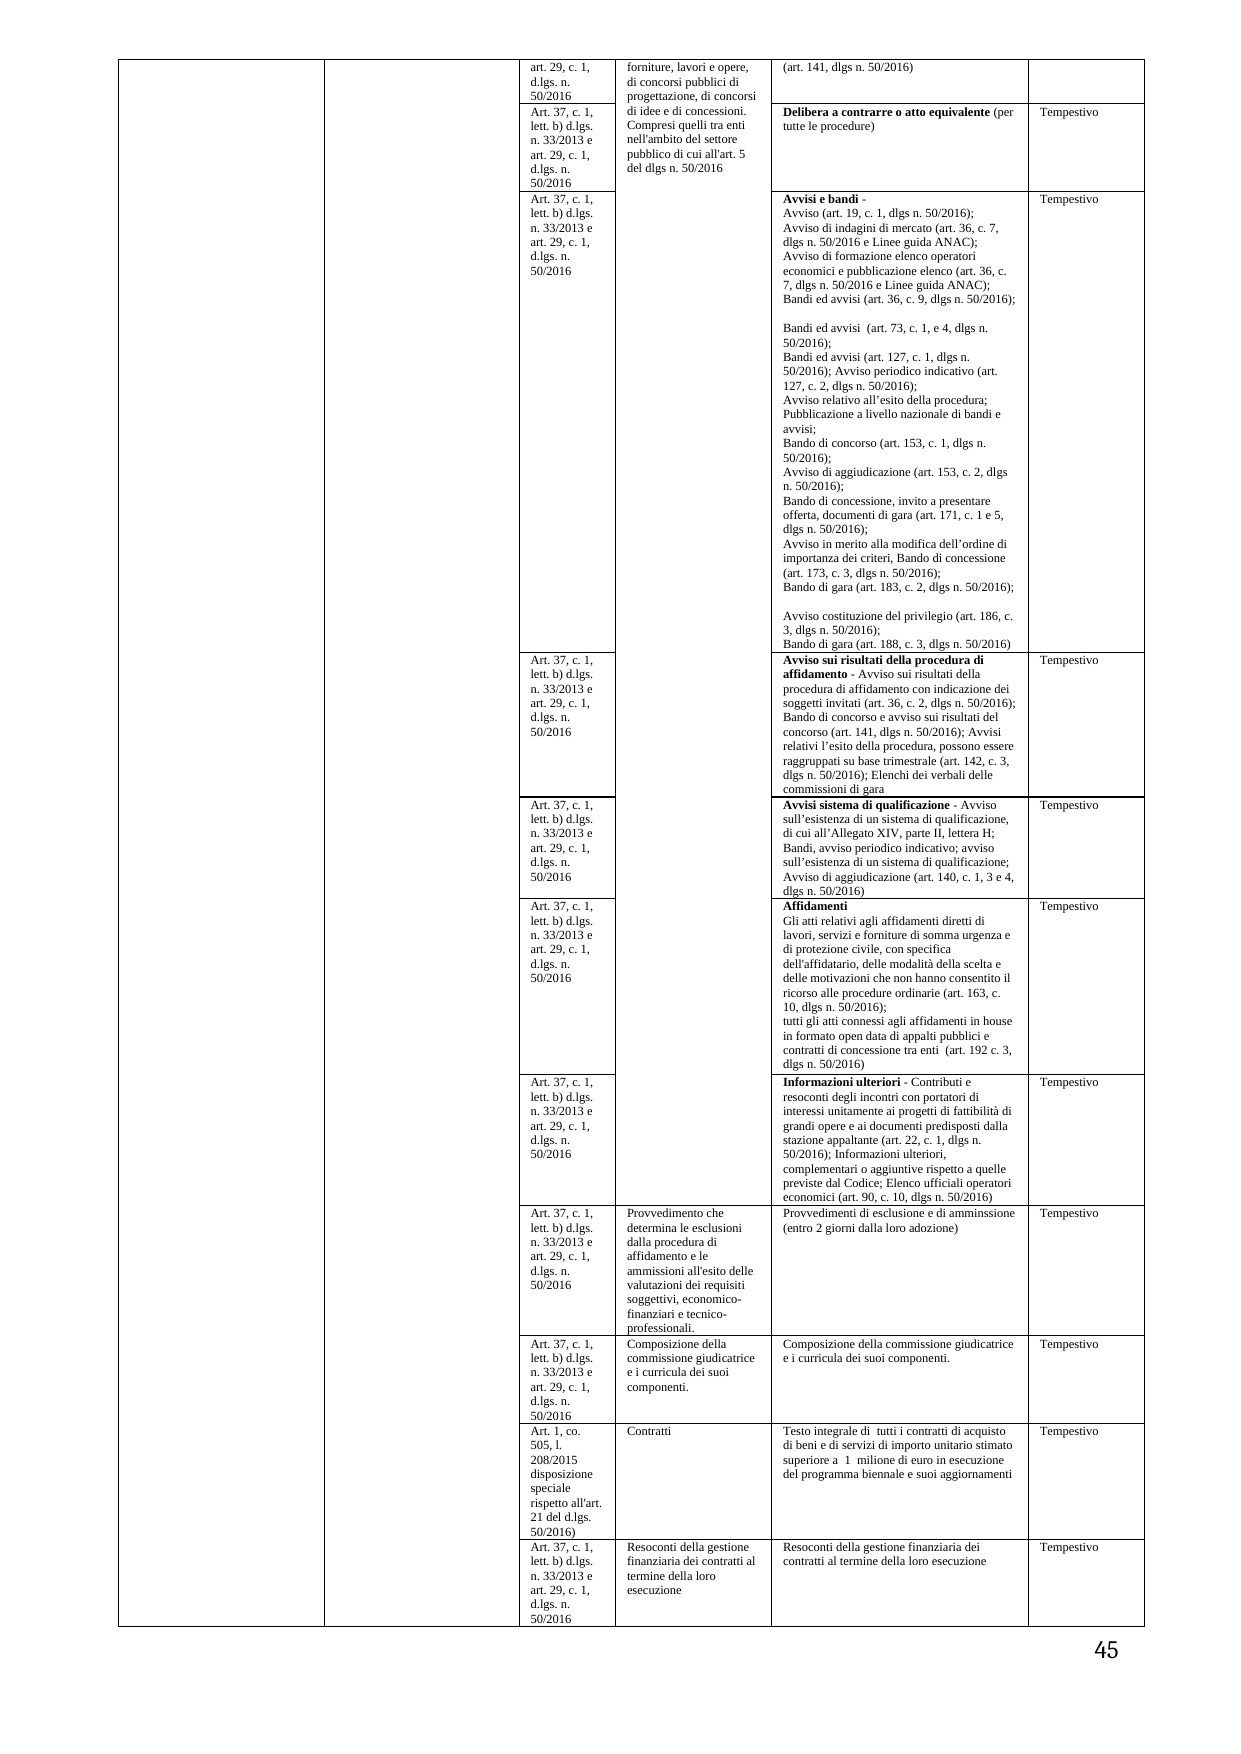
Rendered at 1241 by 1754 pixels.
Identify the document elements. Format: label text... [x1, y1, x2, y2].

table_cell Tempestivo [1029, 1206, 1144, 1335]
table_cell Avvisi sistema di qualificazione - Avviso sull’esistenza di un sistema di qualificazione, di cui all’Allegato XIV, parte II, lettera H; Bandi, avviso periodico indicativo; avviso sull’esistenza di un sistema di qualificazione; Avviso di aggiudicazione (art. 140, c. 1, 3 e 4, dlgs n. 50/2016) [772, 798, 1028, 898]
table_cell Provvedimento che determina le esclusioni dalla procedura di affidamento e le ammissioni all'esito delle valutazioni dei requisiti soggettivi, economico-finanziari e tecnico-professionali. [616, 1206, 771, 1335]
table_cell Composizione della commissione giudicatrice e i curricula dei suoi componenti. [616, 1336, 771, 1423]
table_cell Testo integrale di tutti i contratti di acquisto di beni e di servizi di importo unitario stimato superiore a 1 milione di euro in esecuzione del programma biennale e suoi aggiornamenti [772, 1424, 1028, 1539]
table_cell Art. 37, c. 1, lett. b) d.lgs. n. 33/2013 e art. 29, c. 1, d.lgs. n. 50/2016 [520, 899, 615, 1074]
table_cell Art. 37, c. 1, lett. b) d.lgs. n. 33/2013 e art. 29, c. 1, d.lgs. n. 50/2016 [520, 653, 615, 796]
table_cell Informazioni ulteriori - Contributi e resoconti degli incontri con portatori di interessi unitamente ai progetti di fattibilità di grandi opere e ai documenti predisposti dalla stazione appaltante (art. 22, c. 1, dlgs n. 50/2016); Informazioni ulteriori, complementari o aggiuntive rispetto a quelle previste dal Codice; Elenco ufficiali operatori economici (art. 90, c. 10, dlgs n. 50/2016) [772, 1075, 1028, 1205]
table_cell Art. 1, co. 505, l. 208/2015 disposizione speciale rispetto all'art. 21 del d.lgs. 50/2016) [520, 1424, 615, 1539]
table_cell Contratti [616, 1424, 771, 1539]
table_cell Delibera a contrarre o atto equivalente (per tutte le procedure) [772, 104, 1028, 191]
table_cell Tempestivo [1029, 104, 1144, 191]
table_cell Tempestivo [1029, 653, 1144, 796]
table_cell Avvisi e bandi - Avviso (art. 19, c. 1, dlgs n. 50/2016); Avviso di indagini di mercato (art. 36, c. 7, dlgs n. 50/2016 e Linee guida ANAC); Avviso di formazione elenco operatori economici e pubblicazione elenco (art. 36, c. 7, dlgs n. 50/2016 e Linee guida ANAC); Bandi ed avvisi (art. 36, c. 9, dlgs n. 50/2016); Bandi ed avvisi (art. 73, c. 1, e 4, dlgs n. 50/2016); Bandi ed avvisi (art. 127, c. 1, dlgs n. 50/2016); Avviso periodico indicativo (art. 127, c. 2, dlgs n. 50/2016); Avviso relativo all’esito della procedura; Pubblicazione a livello nazionale di bandi e avvisi; Bando di concorso (art. 153, c. 1, dlgs n. 50/2016); Avviso di aggiudicazione (art. 153, c. 2, dlgs n. 50/2016); Bando di concessione, invito a presentare offerta, documenti di gara (art. 171, c. 1 e 5, dlgs n. 50/2016); Avviso in merito alla modifica dell’ordine di importanza dei criteri, Bando di concessione (art. 173, c. 3, dlgs n. 50/2016); Bando di gara (art. 183, c. 2, dlgs n. 50/2016); Avviso costituzione del privilegio (art. 186, c. 3, dlgs n. 50/2016); Bando di gara (art. 188, c. 3, dlgs n. 50/2016) [772, 192, 1028, 652]
table_cell (art. 141, dlgs n. 50/2016) [772, 60, 1028, 103]
table_cell [119, 60, 324, 1626]
table_cell Art. 37, c. 1, lett. b) d.lgs. n. 33/2013 e art. 29, c. 1, d.lgs. n. 50/2016 [520, 798, 615, 898]
table_cell Avviso sui risultati della procedura di affidamento - Avviso sui risultati della procedura di affidamento con indicazione dei soggetti invitati (art. 36, c. 2, dlgs n. 50/2016); Bando di concorso e avviso sui risultati del concorso (art. 141, dlgs n. 50/2016); Avvisi relativi l’esito della procedura, possono essere raggruppati su base trimestrale (art. 142, c. 3, dlgs n. 50/2016); Elenchi dei verbali delle commissioni di gara [772, 653, 1028, 796]
table_cell Tempestivo [1029, 899, 1144, 1074]
table_cell Art. 37, c. 1, lett. b) d.lgs. n. 33/2013 e art. 29, c. 1, d.lgs. n. 50/2016 [520, 192, 615, 652]
table_cell Tempestivo [1029, 1075, 1144, 1205]
table_cell Tempestivo [1029, 798, 1144, 898]
table_cell Provvedimenti di esclusione e di amminssione (entro 2 giorni dalla loro adozione) [772, 1206, 1028, 1335]
table_cell Affidamenti Gli atti relativi agli affidamenti diretti di lavori, servizi e forniture di somma urgenza e di protezione civile, con specifica dell'affidatario, delle modalità della scelta e delle motivazioni che non hanno consentito il ricorso alle procedure ordinarie (art. 163, c. 10, dlgs n. 50/2016); tutti gli atti connessi agli affidamenti in house in formato open data di appalti pubblici e contratti di concessione tra enti (art. 192 c. 3, dlgs n. 50/2016) [772, 899, 1028, 1074]
table_cell Art. 37, c. 1, lett. b) d.lgs. n. 33/2013 e art. 29, c. 1, d.lgs. n. 50/2016 [520, 1540, 615, 1626]
table_cell art. 29, c. 1, d.lgs. n. 50/2016 [520, 60, 615, 103]
table_cell Art. 37, c. 1, lett. b) d.lgs. n. 33/2013 e art. 29, c. 1, d.lgs. n. 50/2016 [520, 1336, 615, 1423]
table_cell Tempestivo [1029, 192, 1144, 652]
table_cell Tempestivo [1029, 1424, 1144, 1539]
table_cell Resoconti della gestione finanziaria dei contratti al termine della loro esecuzione [772, 1540, 1028, 1626]
table_cell Art. 37, c. 1, lett. b) d.lgs. n. 33/2013 e art. 29, c. 1, d.lgs. n. 50/2016 [520, 104, 615, 191]
table_cell Art. 37, c. 1, lett. b) d.lgs. n. 33/2013 e art. 29, c. 1, d.lgs. n. 50/2016 [520, 1075, 615, 1205]
table_cell Tempestivo [1029, 1540, 1144, 1626]
table_cell forniture, lavori e opere, di concorsi pubblici di progettazione, di concorsi di idee e di concessioni. Compresi quelli tra enti nell'ambito del settore pubblico di cui all'art. 5 del dlgs n. 50/2016 [616, 60, 771, 1205]
table_cell [1029, 60, 1144, 103]
table_cell Resoconti della gestione finanziaria dei contratti al termine della loro esecuzione [616, 1540, 771, 1626]
table_cell Tempestivo [1029, 1336, 1144, 1423]
table_cell Art. 37, c. 1, lett. b) d.lgs. n. 33/2013 e art. 29, c. 1, d.lgs. n. 50/2016 [520, 1206, 615, 1335]
table_cell Composizione della commissione giudicatrice e i curricula dei suoi componenti. [772, 1336, 1028, 1423]
table_cell [325, 60, 519, 1626]
